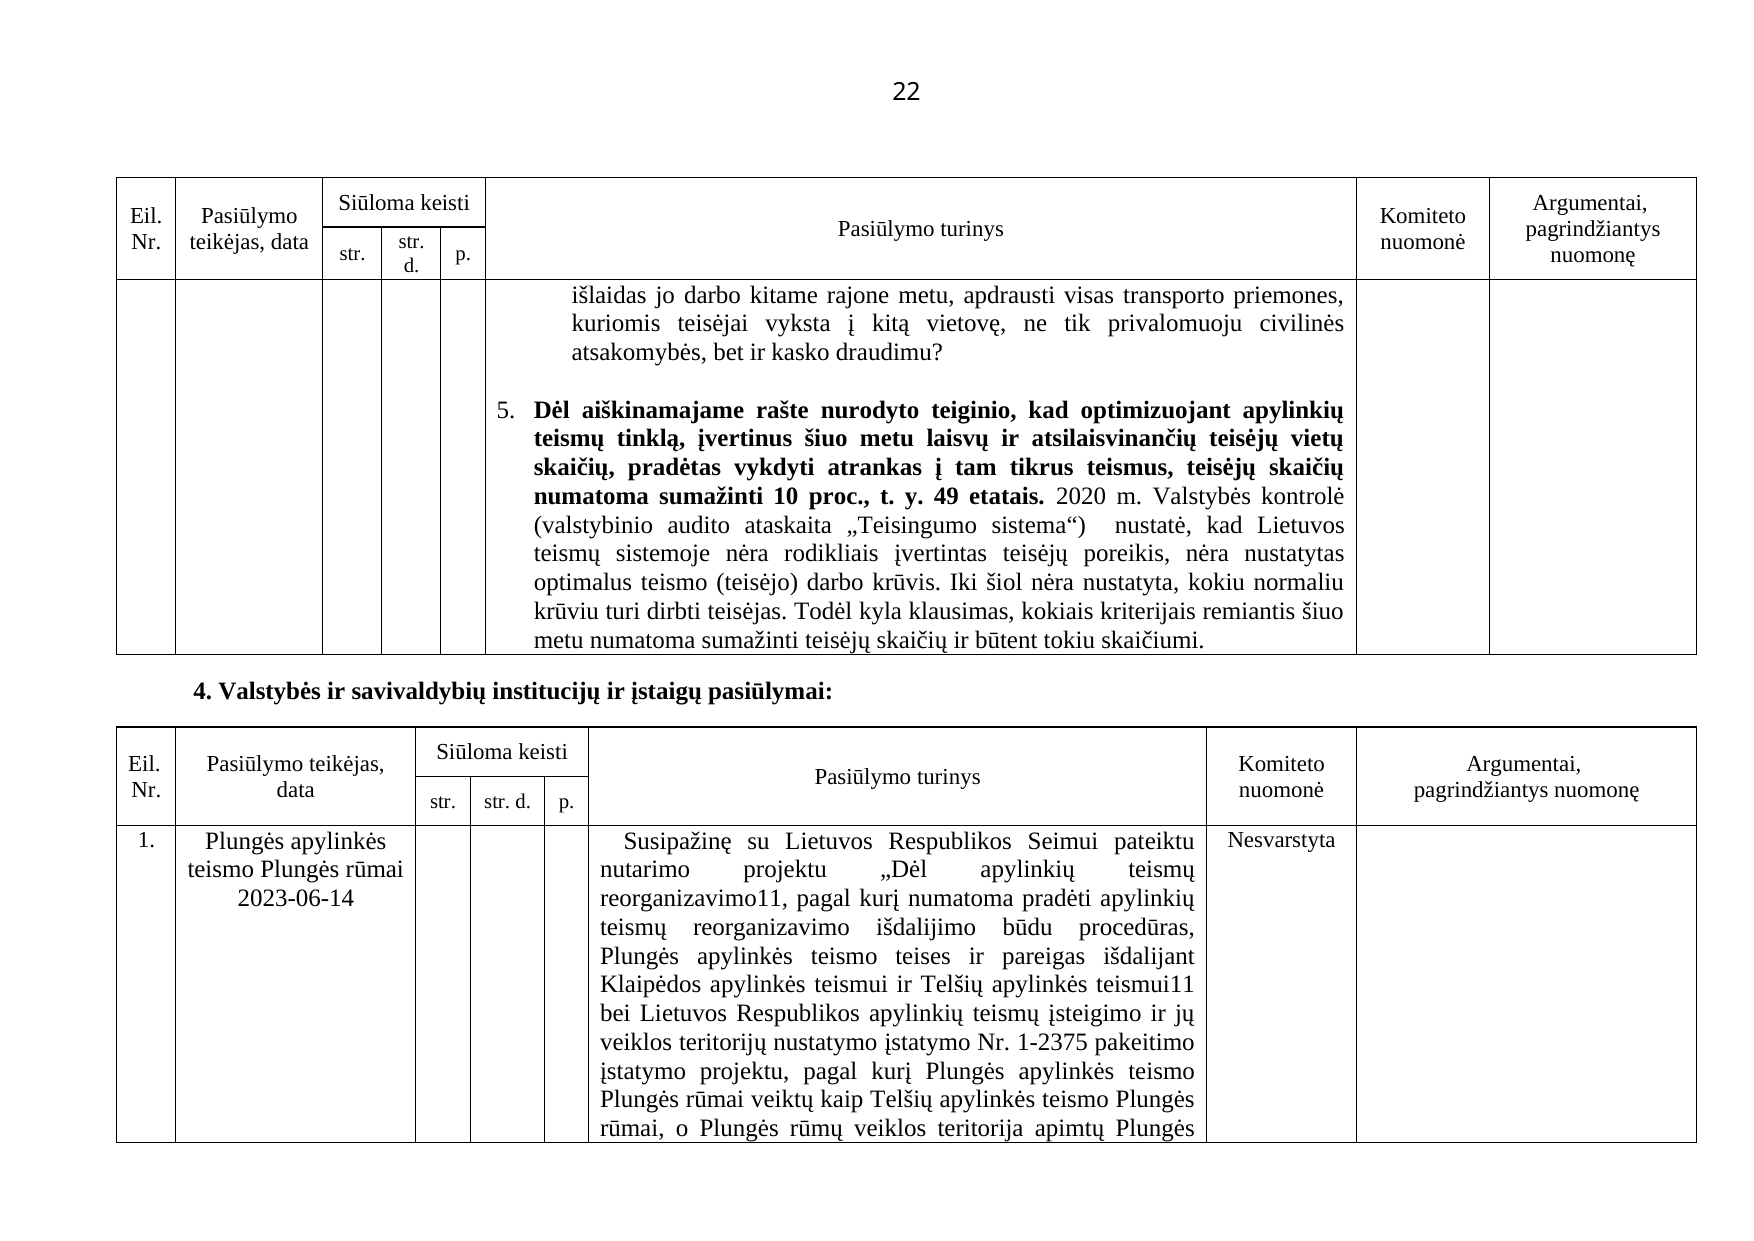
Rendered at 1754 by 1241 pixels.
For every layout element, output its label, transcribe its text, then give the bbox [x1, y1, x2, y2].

table_cell Nesvarstyta [1207, 826, 1356, 1142]
table_cell Plungės apylinkės teismo Plungės rūmai 2023-06-14 [176, 826, 415, 1142]
table_cell str. d. [382, 228, 440, 279]
table_cell str. [323, 228, 381, 279]
table_cell [545, 826, 588, 1142]
table_header Argumentai, pagrindžiantys nuomonę [1357, 728, 1696, 825]
table_cell [1490, 280, 1696, 653]
table_cell p. [545, 777, 588, 825]
table_header Komiteto nuomonė [1207, 728, 1356, 825]
table_cell [176, 280, 322, 653]
table_header Pasiūlymo teikėjas, data [176, 728, 415, 825]
table_cell [1357, 280, 1489, 653]
subtitle 4. Valstybės ir savivaldybių institucijų ir įstaigų pasiūlymai: [118, 676, 1695, 705]
table_cell p. [441, 228, 485, 279]
table_cell [117, 280, 175, 653]
table_cell Lietuvos Respublikos teisėjų asociacijos valdyba, susipažinusi su teisės aktų projektais Nr. XIVP-2822 - XIVP-2827, įvertinusi asociacijos narių pateiktas pastabas, Utenos apylinkės teismo Visagino rūmų darbuotojų 2023 m. gegužės 4 d. rašte, Vilniaus regiono apylinkės teismo Ukmergės rūmų teisėjų 2023 m. birželio 8 d. rašte ir Plungės apylinkės teismo Plungės rūmų teisėjų 2023 m. birželio 14 d. rašte pateiktus duomenis ir argumentus, siūlo svarstant teisės aktų projektus, be kita ko, atkreipti dėmesį į šiuos klausimus: Dėl siūlymo reorganizuoti Plungės apylinkės teismą išdalijimo būdu, šio teismo teises ir pareigas išdalijant Klaipėdos apylinkės teismui ir Telšių apylinkės teismui (XIVP-2822 – XIVP-2825): Dėl siūlymo reorganizuoti vieną iš dvylikos šiuo metu veikiančių apylinkių teismų esmės: Lietuvos Respublikos valstybės kontrolės 2020 m. birželio 22 d. valstybinio audito ataskaitoje „Teismų sistema“ nustatė, kad Lietuva neturi teismų sistemos tobulinimo vizijos. Teisėjų tarybos 2022 m. gruodžio 19 d. nutarimu patvirtinta Lietuvos teismų 2023-2033 m. vystymosi vizija (žr. www.teismai.lt/data/public/uploads/2022/12/vizija-pilna-versija.pdf), kurioje, be kita ko, numatyta priemonė – „Racionalaus ir efektyvaus teismų sistemos valdymo modelio (teismų tinklo) sukūrimas“ ir šios priemonės siektini rezultatai: 1) patvirtintas peržiūrėtas teismų tinklo modelis, atitinkantis finansavimą ir visuomenės lūkesčius; 2) sukurtas modelis (reformos projektas), apibrėžiantis bendro teisėjų etatų skaičiaus, besispecializuojančių teisėjų skaičiaus, teismų žemėlapio ir teismų struktūrų nustatymo kriterijus; 3) modelis aprobuotas teismų sistemos viduje ir pristatytas visuomenei; <...>. Ar siūlymas reorganizuoti vieną iš dvylikos šiuo metu veikiančių apylinkių teismų yra vienetinis veiksmas, kurį įgyvendinus (kartu su kitais projektuose numatytais siūlymais) finansavimą ir visuomenės lūkesčius atitinkantis teismų tinklo modelis bus laikomas sukurtu ir teisės aktų projektų aiškinamajame rašte nurodyti apylinkių teismų optimizavimo tikslai bus laikomi visiškai pasiektais, ar tai yra tik viena iš platesnės apimties teismų tinklo modelio kūrimo dalių (stadijų)? ar vieno iš dvylikos šiuo metu veikiančių apylinkių teismų reorganizavimas yra būtina ir proporcinga (kaštų ir naudos aspektu) priemonė aiškinamajame rašte išdėstytiems teisės aktų projektų tikslams (didinti lėšų, skiriamų teismams išlaikyti, panaudojimo efektyvumą, optimizuoti, balansuoti apylinkių teismų, teismų rūmų, jų teisėjų darbo krūvį, didinti teisėjų specializacijos galimybes ir kt.) pasiekti? Ar šių tikslų neįmanoma pasiekti kitais būdais (pvz., tik panaikinant atitinkamus teismų rūmus, kurių veikla nėra efektyvi, atsisakant dalies teismų rūmų infrastruktūros ir kt.)? ar aiškinamajame rašte nurodyti galimybių optimizuoti teismus kriterijai (teismo geografinis išsidėstymas, gyventojų skaičius, bylų srautai ir darbo krūvis, teismo sudėtis ir žmogiškieji ištekliai, teismo infrastruktūra ir jos išlaikymas ir kt.) yra tinkami (pakankami) sprendžiant tiek dėl konkretaus teismo reorganizavimo, tiek dėl galutinio siektino teismų tinklo modelio sukūrimo? Pavyzdžiui, ar į kriterijų sąrašą nuturėtų būti įtraukti tokie kriterijai kaip kitų teisėsaugos institucijų (prokuratūros, policijos) teritorinis pasiskirstymas, atitinkamo miesto (rajono) gyventojų ir verslo subjektų į valstybės biudžetą sumokamų mokesčių dydis, savivaldybių gerovės indeksas, sveikos demografijos komponentas ir kt.? Dėl siūlymo reorganizuoti būtent Plungės apylinkės teismą pagrįstumo: ar siūlymas atitinka aiškinamajame rašte išdėstytus teisės aktų projektų tikslus ir galimybių optimizuoti teismus kriterijus? Pirma, Plungės apylinkės teismo veiklos teritorijoje gyvena net didesnis gyventojų skaičius nei Telšių apylinkės teismo veiklos teritorijoje. Antra, iš aiškinamojo rašto matyti, kad 2021 m. mažesnis darbo krūvis nei Plungės apylinkės teisme buvo Utenos, Alytaus, Tauragės apylinkės teismuose. Pagal šių metų duomenis (2023 m. birželio 12 d.), Plungės apylinkės teisme išnagrinėtos 216 baudžiamosios bylos, 3273 civilinės bylos, kai per tą patį laikotarpį Telšių apylinkės teisme atitinkamai 222 ir 3055 bylos. 2022 m. lapkričio mėn. duomenimis Plungės apylinkės teisme bylų srautai (skaičius), priešingai nei kituose teismuose, padidėjo net 20,5 procento. Trečia, projektais nemažai visuomenės daliai būtų apsunkinamas teismo paslaugų prieinamumas, nes, pvz., Plungės m. gyventojams atstumai tarp teismų padidėja: jeigu byla nagrinėjama Klaipėdos apygardos teisme, proceso dalyviui vykstant iš Plungės m. į Klaipėdos m. tenka įveikti 56 km atstumą, o nagrinėjant bylą Šiaulių apygardos teisme atstumas nuo Plungės m. iki Šiaulių m. būtų 98,3 km. Ketvirta, Plungės apylinkės teisme dirba 17 teisėjų, todėl apjungus Plungės apylinkės teismo veikiančių rūmų veiklos teritorijas ir bylas skirstant bendrai visiems rūmų teisėjams, nebūtų jokių kliūčių teisėjų specializacijai. Dėl siūlymo ta apimtimi, kuria Plungės apylinkės teismo teisės ir pareigos, susijusios su Plungės apylinkės teismo Plungės rūmais ir Plungės apylinkės teismo Skuodo rūmais, pereitų ne Klaipėdos, o Telšių apylinkės teismui: ar nurodytas siūlymas atitinka teismo paslaugų prieinamumo tikslą, nes, pvz., Plungės m. gyventojams atstumai tarp teismų padidėja: jeigu byla nagrinėjama Klaipėdos apygardos teisme, proceso dalyviui vykstant iš Plungės m. į Klaipėdos m. tenka įveikti 56 km atstumą, o nagrinėjant bylą Šiaulių apygardos teisme atstumas nuo Plungės m. iki Šiaulių m. būtų 98,3 km. ar nurodytas siūlymas nesukels sunkumų dėl darbo organizavimo, atsižvelgiant į tai, kad teismų ir prokuratūros, policijos bei probacijos tarnybų veiklos teritorijos nebesutaptų? Dėl siūlymo sujungti Utenos apylinkės teismo Molėtų rūmų ir Vilniaus regiono apylinkės teismo Ukmergės rūmus, numatant Utenos apylinkės teismo Ukmergės rūmus (XIVP-2824): ar nurodytas siūlymas atitinka aiškinamajame rašte išdėstytus teisės aktų projektų tikslus ir galimybių optimizuoti teismus kriterijus ir ar šių tikslų bei kriterijų labiau neatitiktų alternatyvūs variantai (Širvintų rūmų prijungimas prie Ukmergės rūmų, Ukmergės rūmus paliekant Vilniaus regiono apylinkės teismo struktūroje, o Molėtų rūmus prijungiant prie Utenos rūmų)? Pavyzdžiui, Vilniaus regiono apylinkės teismo Ukmergės rūmų teisėjų pateiktais duomenimis, trumpiausias atstumas tarp Ukmergės rūmų ir Utenos rūmų yra 64,8 km , nesant eismo kelionės laikas yra 54 min. Kelias eina per kelias gyvenvietes, kur mažinamas greitis. Atstumas tarp Ukmergės rūmų ir Vilniaus rajono rūmų yra 66,8 km, nesant eismo kelionės laikas 43 min., kelias eina automagistrale A2, greitis yra pastovus, kelias prižiūrimas visą parą visais metų laikais. Per dieną iš Ukmergės į Vilnių būna apie 15 tiesioginių autobusų, Vilniaus r. rūmai yra prie įvažiavimo į Vilnių ir visi tarpmiestiniai autobusai pravažiuoja pro Vilniaus r. rūmus. Iš Ukmergės į Uteną per dieną yra apie 8 tiesioginiai autobusai ir 2 variantai su persėdimu. Taigi, atstumas tarp Ukmergės rūmų ir Utenos rūmų bei tarp Ukmergės rūmų ir Vilniaus r. rūmų yra beveik panašus (skirtumas yra 2 km), tačiau kelionės laikas trumpesnis ir susisiekimo infrastruktūra yra geresnė būtent tarp Ukmergės rūmų ir Vilniaus r. rūmų. Atstumas tarp Ukmergės rūmų ir Molėtų rūmų yra 45,7 km, nesant eismo kelionės laikas yra 37 min., kelias eina per kelias gyvenvietes, tarpais per miškingą teritoriją. Atstumas tarp Ukmergės rūmų ir Širvintų rūmų yra 30,1 km, nesant eismo kelionės laikas yra 25 min., kelias eina automagistrale A2 ir nuvažiavimo nuo automagistralės iki Širvintų m. keliu (apie 4 km). Susisiekimas autobusais: iš Ukmergės į Molėtus tiesioginio autobuso nėra, su persėdimu kelionės trukmė nuo 3 val. 30 min iki 2 val. Iš Ukmergės į Širvintas yra tiesioginis autobusas (į abi puses), kelionės trukmė yra 30 min., su persėdimu nuo 3 val. iki 2 val. Nuo Ukmergės iki Širvintų rūmų yra trumpesnis atstumas, mažesnis kelionės laikas, geresnė ir patogesnė susisiekimo infrastruktūra; nuo Ukmergės rūmų iki Vilniaus rajono rūmų (centrinių rūmų) yra 2 km ilgesnis atstumas, tačiau 11 min trumpesnis kelionės laikas ir daug geresnė, labiau išvystyta ir patogesnė susisiekimo infrastruktūra. Atstumas nuo Molėtų rūmų iki Utenos rūmų yra 34,5 km, t. y. 11,2 km mažesnis nei iki Ukmergės rūmų, kelionės laikas 27 min., t. y. 10 min. greitesnis nei iki Ukmergės rūmų, susisiekimais autobusais daug geresnis – yra 10 tiesioginių autobusų, kelionės laikas 35 min. (į Ukmergę tiesioginių autobusų nėra, o su persėdimais vidutinis laikas apie 2 val. 30 min.). Be to, Ukmergės rūmuose yra 6 teisėjų etatai, šiuo metu visi 6 yra užimti. Širvintų rūmuose yra 3 teisėjų etatai, dirba 2 teisėjai. Taigi, net ir su realiai šiuo metu dirbančiais teisėjais (5 Ukmergės rūmuose ir 2 Širvintų rūmuose) sujungus Ukmergės ir Širvintų rūmus, būtų 7 realiai šiuo metu dirbantys teisėjai ir būtų galimybė specializuotis (pavyzdžiui, 3 baudžiamąsias bylas nagrinėjantys teisėjai ir 4 civilines bylas nagrinėjantys teisėjai). Utenos rūmuose šiuo metu yra 7 teisėjai, prie jų prijungus dar 2 Molėtų rūmų teisėjus, teisėjai galėtų specializuotis. ar nurodytas siūlymas nesukels sunkumų dėl darbo organizavimo, atsižvelgiant į prokuratūros, policijos, probacijos tarnybų veiklos teritorijas? Dėl siūlymo sujungti Utenos apylinkės teismo Visagino rūmus ir Zarasų rūmus, įstatyme numatant Utenos apylinkės teismo Zarasų rūmus (XIVP-2824): ar nurodytas siūlymas atitinka aiškinamajame rašte nurodytus teisės aktų projektų tikslus ir galimybių optimizuoti teismus kriterijus? Pavyzdžiui, Utenos apylinkės teismo Visagino rūmų darbuotojų pateiktais duomenimis, bendras Visagino savivaldybės gyventojų skaičius 25 proc. didesnis nei Zarasų savivaldybėje. Lyginant demografinių pokyčių dinamiką pagal amžiaus grupes matyti, kad vaikų demografinė grupė iki 6 metų ir nuo 7 iki 17 metų Visagino savivaldybėje yra dvigubai didesnė, turinti akivaizdžią augimo tendenciją. Tuo pačių Zarasų rajono savivaldybėje gyvenančių vaikų grupė nuosekliai mažėja. Vaikų skaičius ir jo skaičiaus augimo/mažėjimo dinamika savivaldybėje svarbus kriterijus vertinant šeimos bylų nagrinėjimo ypatumus, kadangi ginant vaiko teises ir interesus bylose dalyvauja valstybės institucijos, kurių buveinių skyriai yra savivaldybės teritorijoje. Zarasų rajono pensinio amžiaus žmonių grupė yra pakankamai stabili, tuo tarpu Visagine gyvenanti pensinio amžiaus asmenų grupė sparčiai didėja, tarp jų yra nemaža dalis vienišų žmonių, kurie savarankiškai negali įgyvendinti savo teisių ir jiems būtina Socialinės apsaugos darbuotojų pagalba ir konsultacijos. Vertinant geografinį išdėstymą, Visagino rūmų darbuotojų pateiktais duomenimis, Zarasų rajono savivaldybę (Zarasų rūmų veiklos teritorija) sudaro 10 seniūnijų, savivaldybės plotas 1334 kv. km, gyventojų tankumas 14,3 žm./kv. km. (https://www.vle.lt/straipsnis/zarasu-rajono-savivaldybe/). Visagino savivaldybę (Visagino rūmų veiklos teritorija) sudaro Visagino miestas ir 17 šalia esančių kaimų. Savivaldybės plotas 58 kv. km, gyventojų tankumas 467,5 žm. kv. km (https://www.vle.lt/straipsnis/visagino-savivaldybe/). Todėl vertinant susisiekimo galimybes, turėtų būti vertinamas ne tik atstumas tarp teismo rūmų (27,6 km), o atsižvelgiama ir į tai, kokie neigiami pokyčiai kiltų dviejų savivaldybių gyventojams vykstant į Zarasų arba Visagino rūmus. Žemiau pateiktoje lentelėje pateikiami duomenys apie atstumus tarp didžiausių Zarasų rajono gyvenviečių iki Zarasų rūmų, Visagino rūmų ir atstumų skirtumai. Iš lentelės matyti, kad kelionė vykstant į Visagino rūmus iš atokiausios Zarasų rajono gyvenvietės pailgėtų tik 24 km., o kai kuriais atvejais ir sutrumpėtų. Tuo daugumai Visagino savivaldybės gyventojų, jų atstovų pagal įstatymą, valstybinių institucijų atstovų teks kiekvieną kartą įveikti 27,6 km atstumą iki Zarasų rūmų bei grįžti atgal. Aiškinamajame rašte pateikti duomenys dėl bylų srautų Utenos apylinkės teisme nuo 2019 iki 2022 m. lapkričio mėn. laikotarpiu. Visagino rūmų darbuotojų teigimu, būtina atsižvelgti į tai, kad, siekiant lyginti teisėjų darbo krūvius teisme, atsižvelgiant į gaunamų rūmuose bylų kiekį, dirbančių rūmuose teisėjų skaičių, bylos buvo perduodamos iš vienų rūmų kitiems pagal teismo pirmininko ar pirmininko pavaduotojų patvarkymus. Utenos apylinkės teismo vidaus apskaitos dokumentuose užfiksuota, kad laikotarpiu nuo 2020 m. iki 2022 m. Visagino rūmuose gautos elektroninės bylos buvo perduodamos nagrinėti kitiems teismo rūmams, t. y. nepateko į Visagino rūmuose gautų bylų apskaitą (srautą), o buvo apskaitytos kituose teismo rūmuose. Siekiant nustatyti faktinį bylų srauto sumažėjimą ar padidėjimą, būtina perduotas bylas apskaityti pagal bylos gavimo vietą, laikantis teismingumo taisyklių. Duomenys apie 2019-2022 metais perduotų bylų kiekį iš Visagino rūmų. Palyginimui pateikiami duomenys apie 2019-2022 metais perduotų/gautų bylų kiekį Zarasų rūmuose. Visagino rūmų darbuotojų duomenimis, vertinant tai, kad 2022 m. Zarasų rūmuose gautų bylų srautas padidėjo virš 60 proc. reikia įvertinti tai, kad, sprendžiant Vilniaus miesto apylinkės teismo didelio darbo krūvio problemą nuo 2022 m. gegužės 1 d. bylos pagal pareiškimus dėl teismo įsakymo išdavimo, kurie paduodami elektroninių ryšių priemonėmis, paskirstomos kitų teismų teisėjams, siekiant užtikrinti tolygų apylinkių teismų darbo krūvį, susijusį su gaunamomis bylomis. Bylos dėl teismo įsakymo išdavimo skirstomos teismų rūmams automatizuotu būdu, atsižvelgiant į rūmuose dirbančių teisėjų darbo krūvį. Kadangi teismo Visagino rūmuose dirba tik du teisėjai, o du teisėjų etatai yra neužimti, dirbančių teisėjų darbo krūvis ženkliai viršija Lietuvos teisėjų darbo krūvio vidurkį, faktiškai pareiškimai dėl teismo įsakymų išdavimo skirstomi ne pagal teritorijas, o tarp faktiškai dirbančių teisėjų, todėl nuo 2022 m. gegužės 1 d. iki metų pabaigos Visagino rūmuose buvo gauta tik 607 bylos dėl teismo įsakymo išdavimo, Zarasų rūmuose – 841 byla. ar nurodytas siūlymas nesukels sunkumų dėl darbo organizavimo, atsižvelgiant į prokuratūros veiklos teritorijas, atsižvelgiant į tai, kad vykdant Lietuvos prokuratūros reformą, Utenos apskrities prokuratūros Zarasų skyriaus veikla perkelta į Visaginą? Dėl teisės aktų projektų tikslo „sudaryti galimybes atlikti procesinius veiksmus kuo arčiau asmens gyvenamosios vietos“: ar galimybės atlikti procesinius veiksmus kuo arčiau asmens gyvenamosios vietos užtikrinimas išties laikytinas valstybės prioritetiniu tikslu kitų valstybės funkcijų (pvz., švietimo, sveikatos priežiūros) kontekste? ar šio tikslo įgyvendinimui reikalingos priemonės (teisėjo ir posėdžio sekretoriaus(-ės) pareiga vykti nagrinėti bylų į kitus teismo rūmus (infrastruktūrą) yra pagrįstos teismų sistemos turimais ir/ar teismų sistemai planuojamais skirti resursais: žmogiškaisiais, pvz., teisėjų pasirengimas asmeniškai vairuoti transporto priemonę, vairuotojų etatų skaičius teismuose? materialiaisiais, pvz., teismų valdomų transporto priemonių skaičius, galimybė kompensuoti teisėjui gyvenamosios patalpos nuomos išlaidas jo darbo kitame rajone metu, apdrausti visas transporto priemones, kuriomis teisėjai vyksta į kitą vietovę, ne tik privalomuoju civilinės atsakomybės, bet ir kasko draudimu? Dėl aiškinamajame rašte nurodyto teiginio, kad optimizuojant apylinkių teismų tinklą, įvertinus šiuo metu laisvų ir atsilaisvinančių teisėjų vietų skaičių, pradėtas vykdyti atrankas į tam tikrus teismus, teisėjų skaičių numatoma sumažinti 10 proc., t. y. 49 etatais. 2020 m. Valstybės kontrolė (valstybinio audito ataskaita „Teisingumo sistema“) nustatė, kad Lietuvos teismų sistemoje nėra rodikliais įvertintas teisėjų poreikis, nėra nustatytas optimalus teismo (teisėjo) darbo krūvis. Iki šiol nėra nustatyta, kokiu normaliu krūviu turi dirbti teisėjas. Todėl kyla klausimas, kokiais kriterijais remiantis šiuo metu numatoma sumažinti teisėjų skaičių ir būtent tokiu skaičiumi. [486, 280, 1356, 653]
table_cell str. d. [471, 777, 544, 825]
table_header Eil. Nr. [117, 728, 175, 825]
table_header Pasiūlymo teikėjas, data [176, 178, 322, 279]
table_cell str. [416, 777, 470, 825]
table_header Argumentai, pagrindžiantys nuomonę [1490, 178, 1696, 279]
table_cell [323, 280, 381, 653]
table_cell [441, 280, 485, 653]
table_cell [416, 826, 470, 1142]
table_cell 1. [117, 826, 175, 1142]
table_header Pasiūlymo turinys [589, 728, 1206, 825]
table_header Pasiūlymo turinys [486, 178, 1356, 279]
table_cell [471, 826, 544, 1142]
table_cell [382, 280, 440, 653]
table_header Siūloma keisti [416, 728, 588, 776]
table_header Eil. Nr. [117, 178, 175, 279]
table_header Siūloma keisti [323, 178, 485, 226]
table_header Komiteto nuomonė [1357, 178, 1489, 279]
table_cell Susipažinę su Lietuvos Respublikos Seimui pateiktu nutarimo projektu „Dėl apylinkių teismų reorganizavimo11, pagal kurį numatoma pradėti apylinkių teismų reorganizavimo išdalijimo būdu procedūras, Plungės apylinkės teismo teises ir pareigas išdalijant Klaipėdos apylinkės teismui ir Telšių apylinkės teismui11 bei Lietuvos Respublikos apylinkių teismų įsteigimo ir jų veiklos teritorijų nustatymo įstatymo Nr. 1-2375 pakeitimo įstatymo projektu, pagal kurį Plungės apylinkės teismo Plungės rūmai veiktų kaip Telšių apylinkės teismo Plungės rūmai, o Plungės rūmų veiklos teritorija apimtų Plungės [589, 826, 1206, 1142]
table_cell [1357, 826, 1696, 1142]
